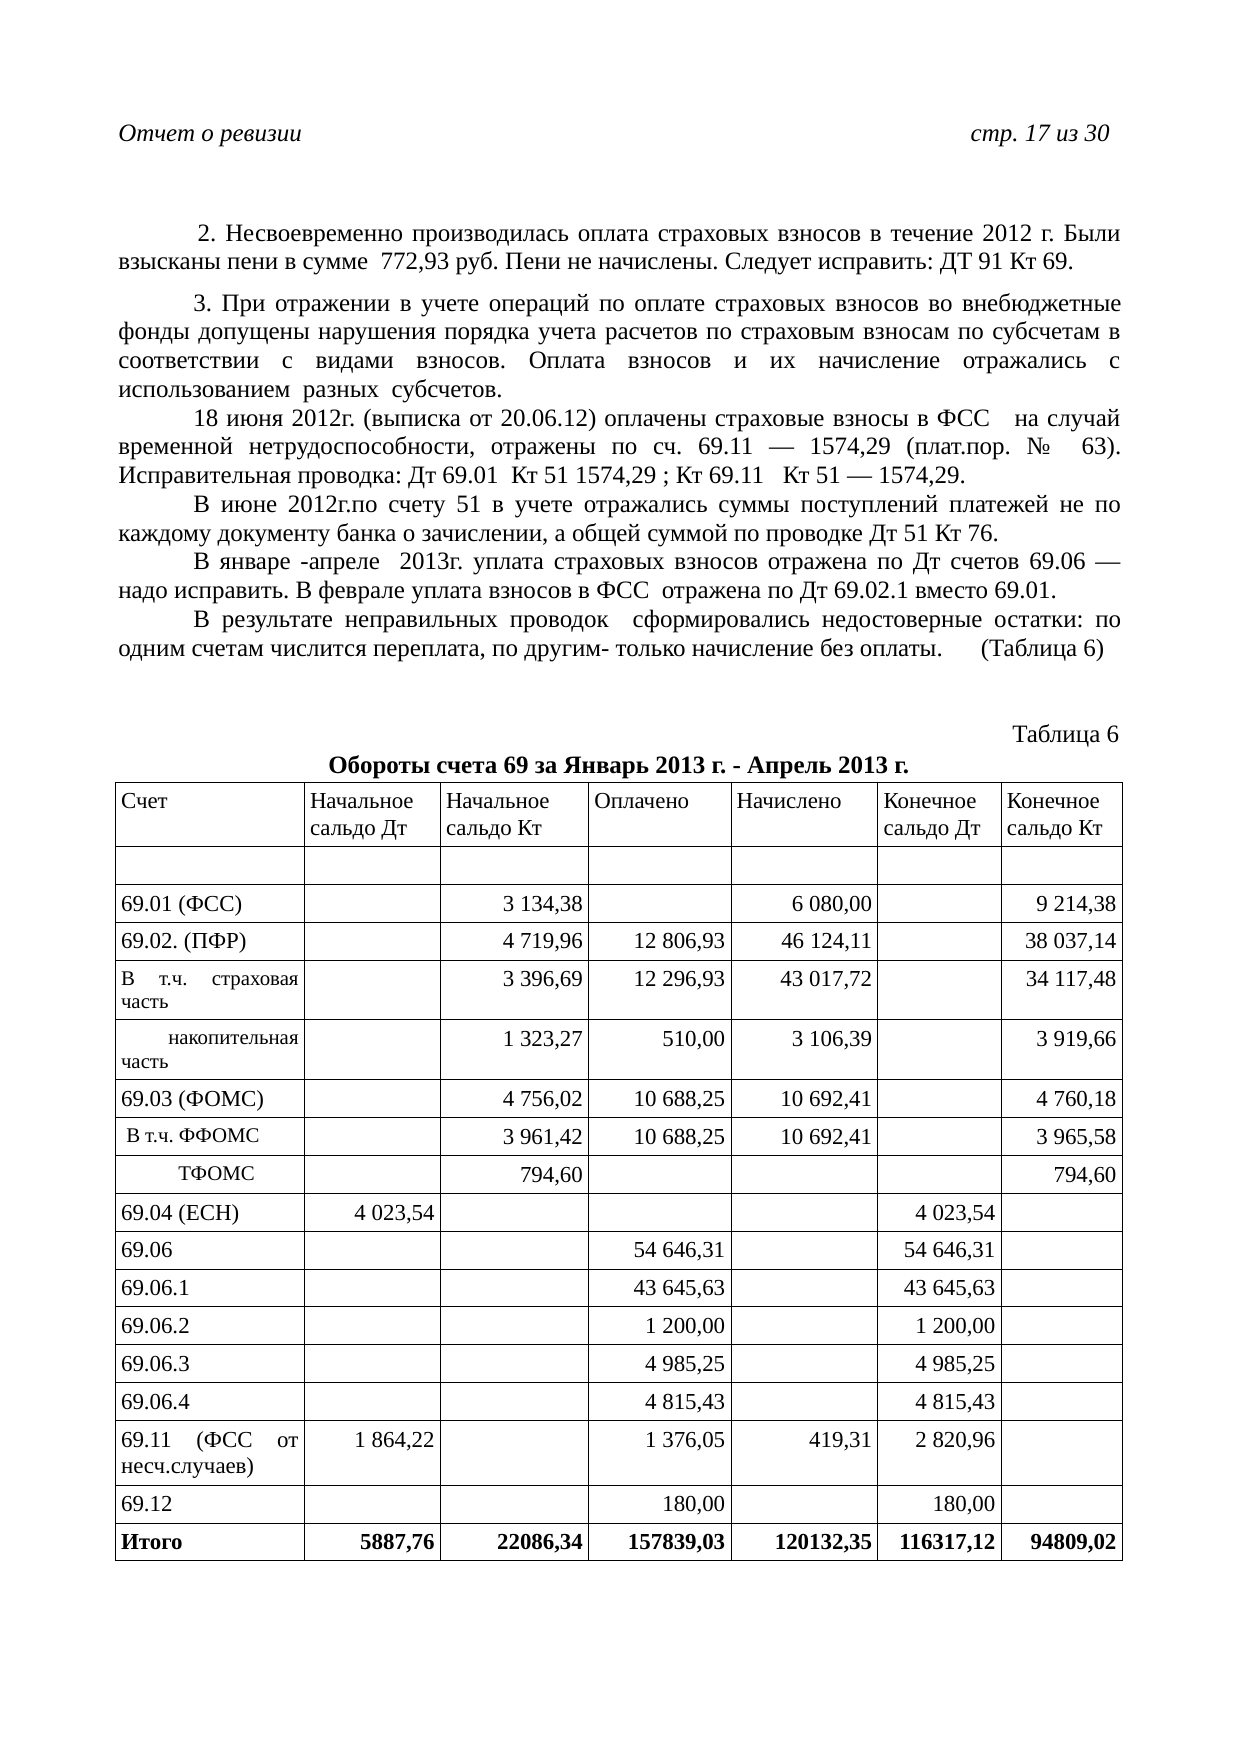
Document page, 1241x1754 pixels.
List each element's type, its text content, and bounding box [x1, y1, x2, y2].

table_header [115, 719, 877, 748]
table_cell [878, 1020, 1001, 1079]
table_cell 43 645,63 [878, 1270, 1001, 1306]
text В июне 2012г.по счету 51 в учете отражались суммы поступлений платежей не по каждому документу банка о зачислении, а общей суммой по проводке Дт 51 Кт 76. [118, 489, 1122, 546]
table_cell [732, 1486, 877, 1522]
table_cell [305, 1270, 440, 1306]
table_cell [116, 847, 304, 884]
table_cell [441, 1486, 588, 1522]
text 3. При отражении в учете операций по оплате страховых взносов во внебюджетные фонды допущены нарушения порядка учета расчетов по страховым взносам по субсчетам в соответствии с видами взносов. Оплата взносов и их начисление отражались с использованием разных субсчетов. [118, 288, 1122, 403]
table_cell [878, 1118, 1001, 1155]
table_cell 69.11 (ФСС от несч.случаев) [116, 1421, 304, 1484]
table_cell 10 688,25 [589, 1080, 731, 1117]
table_cell [732, 1345, 877, 1382]
table_cell [732, 1307, 877, 1344]
table_cell [732, 1194, 877, 1231]
table_cell [1002, 1194, 1122, 1231]
table_cell 4 023,54 [305, 1194, 440, 1231]
table_cell 3 396,69 [441, 961, 588, 1019]
table_cell 2 820,96 [878, 1421, 1001, 1484]
table_cell [305, 1080, 440, 1117]
table_cell 69.06.1 [116, 1270, 304, 1306]
table_cell [305, 923, 440, 959]
table_cell [878, 961, 1001, 1019]
table_cell [589, 885, 731, 922]
text В результате неправильных проводок сформировались недостоверные остатки: по одним счетам числится переплата, по другим- только начисление без оплаты. (Таблица 6) [118, 604, 1122, 661]
table_cell [305, 1232, 440, 1268]
table_cell 69.06.3 [116, 1345, 304, 1382]
table_cell ТФОМС [116, 1156, 304, 1193]
table_cell [1002, 1486, 1122, 1522]
table_cell В т.ч. страховая часть [116, 961, 304, 1019]
table_cell 69.01 (ФСС) [116, 885, 304, 922]
table_cell [305, 1307, 440, 1344]
table_cell 5887,76 [305, 1524, 440, 1560]
table_cell [305, 1020, 440, 1079]
table_cell 69.06.2 [116, 1307, 304, 1344]
table_cell [305, 1486, 440, 1522]
table_cell 69.02. (ПФР) [116, 923, 304, 959]
table_cell [305, 1345, 440, 1382]
table_cell 4 760,18 [1002, 1080, 1122, 1117]
table_cell 180,00 [589, 1486, 731, 1522]
table_cell 10 688,25 [589, 1118, 731, 1155]
table_cell 116317,12 [878, 1524, 1001, 1560]
table_cell 3 106,39 [732, 1020, 877, 1079]
table_cell [589, 847, 731, 884]
table_cell Итого [116, 1524, 304, 1560]
table_cell 6 080,00 [732, 885, 877, 922]
table_cell 4 815,43 [589, 1383, 731, 1420]
table_cell 54 646,31 [878, 1232, 1001, 1268]
table_cell 4 985,25 [878, 1345, 1001, 1382]
table_cell 4 023,54 [878, 1194, 1001, 1231]
table_cell [1002, 1421, 1122, 1484]
table_cell 22086,34 [441, 1524, 588, 1560]
table_cell Конечное сальдо Дт [878, 783, 1001, 846]
table_cell 38 037,14 [1002, 923, 1122, 959]
text 18 июня 2012г. (выписка от 20.06.12) оплачены страховые взносы в ФСС на случай временной нетрудоспособности, отражены по сч. 69.11 — 1574,29 (плат.пор. № 63). Исправительная проводка: Дт 69.01 Кт 51 1574,29 ; Кт 69.11 Кт 51 — 1574,29. [118, 403, 1122, 489]
table_cell [589, 1156, 731, 1193]
table_cell 94809,02 [1002, 1524, 1122, 1560]
table_cell 69.06.4 [116, 1383, 304, 1420]
table_cell [441, 847, 588, 884]
table_cell [1002, 1345, 1122, 1382]
table_cell 10 692,41 [732, 1080, 877, 1117]
list 2. Несвоевременно производилась оплата страховых взносов в течение 2012 г. Были взысканы пени в сумме 772,93 руб. Пени не начислены. Следует исправить: ДТ 91 Кт 69. [118, 218, 1122, 275]
table_cell [1002, 847, 1122, 884]
table_cell [878, 847, 1001, 884]
table_cell 12 296,93 [589, 961, 731, 1019]
table_cell Оплачено [589, 783, 731, 846]
table_cell Счет [116, 783, 304, 846]
table_cell 180,00 [878, 1486, 1001, 1522]
table_cell [441, 1307, 588, 1344]
table_cell [1002, 1383, 1122, 1420]
table_cell [1002, 1307, 1122, 1344]
table_cell Начальное сальдо Кт [441, 783, 588, 846]
table_cell [441, 1232, 588, 1268]
table_cell 9 214,38 [1002, 885, 1122, 922]
table_cell [878, 1080, 1001, 1117]
table_cell 3 134,38 [441, 885, 588, 922]
table_cell 4 815,43 [878, 1383, 1001, 1420]
table_cell [1002, 1232, 1122, 1268]
table_cell [305, 885, 440, 922]
table_cell 419,31 [732, 1421, 877, 1484]
table_cell [441, 1421, 588, 1484]
table_cell [878, 923, 1001, 959]
table_cell [732, 1232, 877, 1268]
table_cell 3 961,42 [441, 1118, 588, 1155]
table_cell 794,60 [1002, 1156, 1122, 1193]
table_cell 69.06 [116, 1232, 304, 1268]
text В январе -апреле 2013г. уплата страховых взносов отражена по Дт счетов 69.06 — надо исправить. В феврале уплата взносов в ФСС отражена по Дт 69.02.1 вместо 69.01. [118, 546, 1122, 604]
table_cell 1 323,27 [441, 1020, 588, 1079]
table_cell 46 124,11 [732, 923, 877, 959]
table_cell 4 756,02 [441, 1080, 588, 1117]
table_cell Обороты счета 69 за Январь 2013 г. - Апрель 2013 г. [115, 748, 1122, 782]
table_cell [732, 847, 877, 884]
table_cell 794,60 [441, 1156, 588, 1193]
table_cell [441, 1194, 588, 1231]
table_cell [732, 1156, 877, 1193]
table_cell 1 200,00 [878, 1307, 1001, 1344]
table_cell В т.ч. ФФОМС [116, 1118, 304, 1155]
table_cell [589, 1194, 731, 1231]
table_cell 43 017,72 [732, 961, 877, 1019]
table_cell [305, 961, 440, 1019]
table_cell [305, 1383, 440, 1420]
table_cell 10 692,41 [732, 1118, 877, 1155]
table_cell 1 200,00 [589, 1307, 731, 1344]
table_cell 120132,35 [732, 1524, 877, 1560]
table_cell 1 376,05 [589, 1421, 731, 1484]
table_cell Конечное сальдо Кт [1002, 783, 1122, 846]
table_cell [305, 1118, 440, 1155]
table_cell [732, 1383, 877, 1420]
table_cell [441, 1345, 588, 1382]
table_cell [732, 1270, 877, 1306]
table_cell 4 985,25 [589, 1345, 731, 1382]
table_cell [878, 885, 1001, 922]
table_cell 43 645,63 [589, 1270, 731, 1306]
table_cell 3 919,66 [1002, 1020, 1122, 1079]
table_cell 69.12 [116, 1486, 304, 1522]
table_cell Начислено [732, 783, 877, 846]
table_cell 54 646,31 [589, 1232, 731, 1268]
table_cell [305, 1156, 440, 1193]
table_cell накопительная часть [116, 1020, 304, 1079]
table_cell [441, 1383, 588, 1420]
table_cell 157839,03 [589, 1524, 731, 1560]
table_cell [878, 1156, 1001, 1193]
table_cell 12 806,93 [589, 923, 731, 959]
table_cell 4 719,96 [441, 923, 588, 959]
table_cell [305, 847, 440, 884]
table_header Таблица 6 [878, 719, 1122, 748]
table_cell 3 965,58 [1002, 1118, 1122, 1155]
table_cell 1 864,22 [305, 1421, 440, 1484]
table_cell Начальное сальдо Дт [305, 783, 440, 846]
table_cell [441, 1270, 588, 1306]
table_cell [1002, 1270, 1122, 1306]
table_cell 34 117,48 [1002, 961, 1122, 1019]
table_cell 69.03 (ФОМС) [116, 1080, 304, 1117]
table_cell 69.04 (ЕСН) [116, 1194, 304, 1231]
table_cell 510,00 [589, 1020, 731, 1079]
